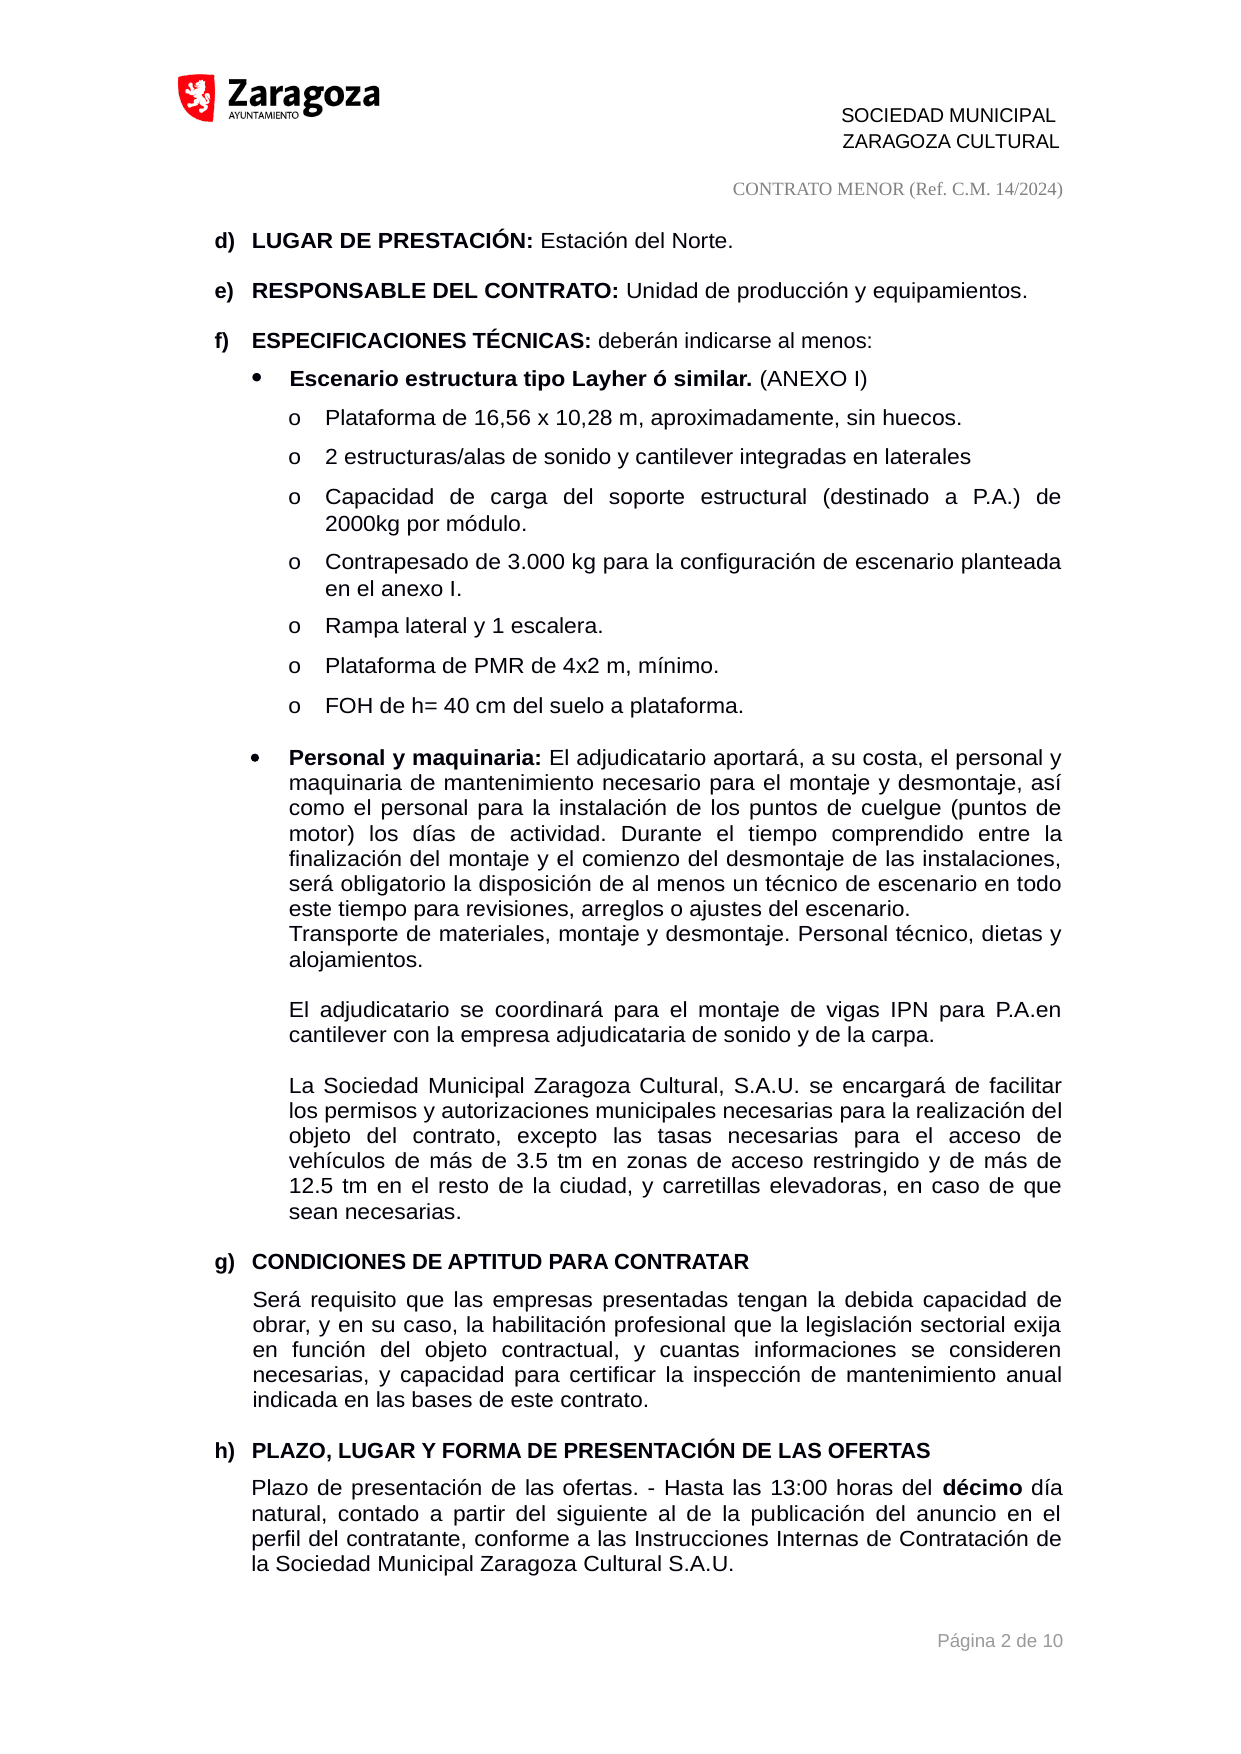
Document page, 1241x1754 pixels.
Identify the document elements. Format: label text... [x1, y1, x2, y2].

list Plataforma de 16,56 x 10,28 m, aproximadamente, sin huecos. [288, 404, 1063, 432]
list 2 estructuras/alas de sonido y cantilever integradas en laterales [288, 444, 1063, 471]
list Escenario estructura tipo Layher ó similar. (ANEXO I) [252, 366, 1063, 392]
list FOH de h= 40 cm del suelo a plataforma. [288, 692, 1063, 719]
text Plazo de presentación de las ofertas. - Hasta las 13:00 horas del décimo día natural, contado a partir del siguiente al de la publicación del anuncio en el perfil del contratante, conforme a las Instrucciones Internas de Contratación de la Sociedad Municipal Zaragoza Cultural S.A.U. [251, 1475, 1063, 1576]
list Será requisito que las empresas presentadas tengan la debida capacidad de obrar, y en su caso, la habilitación profesional que la legislación sectorial exija en función del objeto contractual, y cuantas informaciones se consideren necesarias, y capacidad para certificar la inspección de mantenimiento anual indicada en las bases de este contrato. [252, 1286, 1063, 1412]
text La Sociedad Municipal Zaragoza Cultural, S.A.U. se encargará de facilitar los permisos y autorizaciones municipales necesarias para la realización del objeto del contrato, excepto las tasas necesarias para el acceso de vehículos de más de 3.5 tm en zonas de acceso restringido y de más de 12.5 tm en el resto de la ciudad, y carretillas elevadoras, en caso de que sean necesarias. [288, 1072, 1063, 1224]
list El adjudicatario se coordinará para el montaje de vigas IPN para P.A.en cantilever con la empresa adjudicataria de sonido y de la carpa. [288, 997, 1063, 1047]
list LUGAR DE PRESTACIÓN: Estación del Norte. [214, 228, 1063, 253]
list Contrapesado de 3.000 kg para la configuración de escenario planteada en el anexo I. [288, 548, 1063, 601]
list Plataforma de PMR de 4x2 m, mínimo. [288, 653, 1063, 680]
list ESPECIFICACIONES TÉCNICAS: deberán indicarse al menos: [214, 328, 1063, 354]
list CONDICIONES DE APTITUD PARA CONTRATAR [214, 1249, 1063, 1274]
list Rampa lateral y 1 escalera. [288, 613, 1063, 640]
list Personal y maquinaria: El adjudicatario aportará, a su costa, el personal y maquinaria de mantenimiento necesario para el montaje y desmontaje, así como el personal para la instalación de los puntos de cuelgue (puntos de motor) los días de actividad. Durante el tiempo comprendido entre la finalización del montaje y el comienzo del desmontaje de las instalaciones, será obligatorio la disposición de al menos un técnico de escenario en todo este tiempo para revisiones, arreglos o ajustes del escenario. [251, 745, 1063, 921]
list PLAZO, LUGAR Y FORMA DE PRESENTACIÓN DE LAS OFERTAS [214, 1437, 1063, 1463]
list Transporte de materiales, montaje y desmontaje. Personal técnico, dietas y alojamientos. [288, 921, 1063, 972]
list Capacidad de carga del soporte estructural (destinado a P.A.) de 2000kg por módulo. [288, 484, 1063, 536]
list RESPONSABLE DEL CONTRATO: Unidad de producción y equipamientos. [214, 278, 1063, 303]
